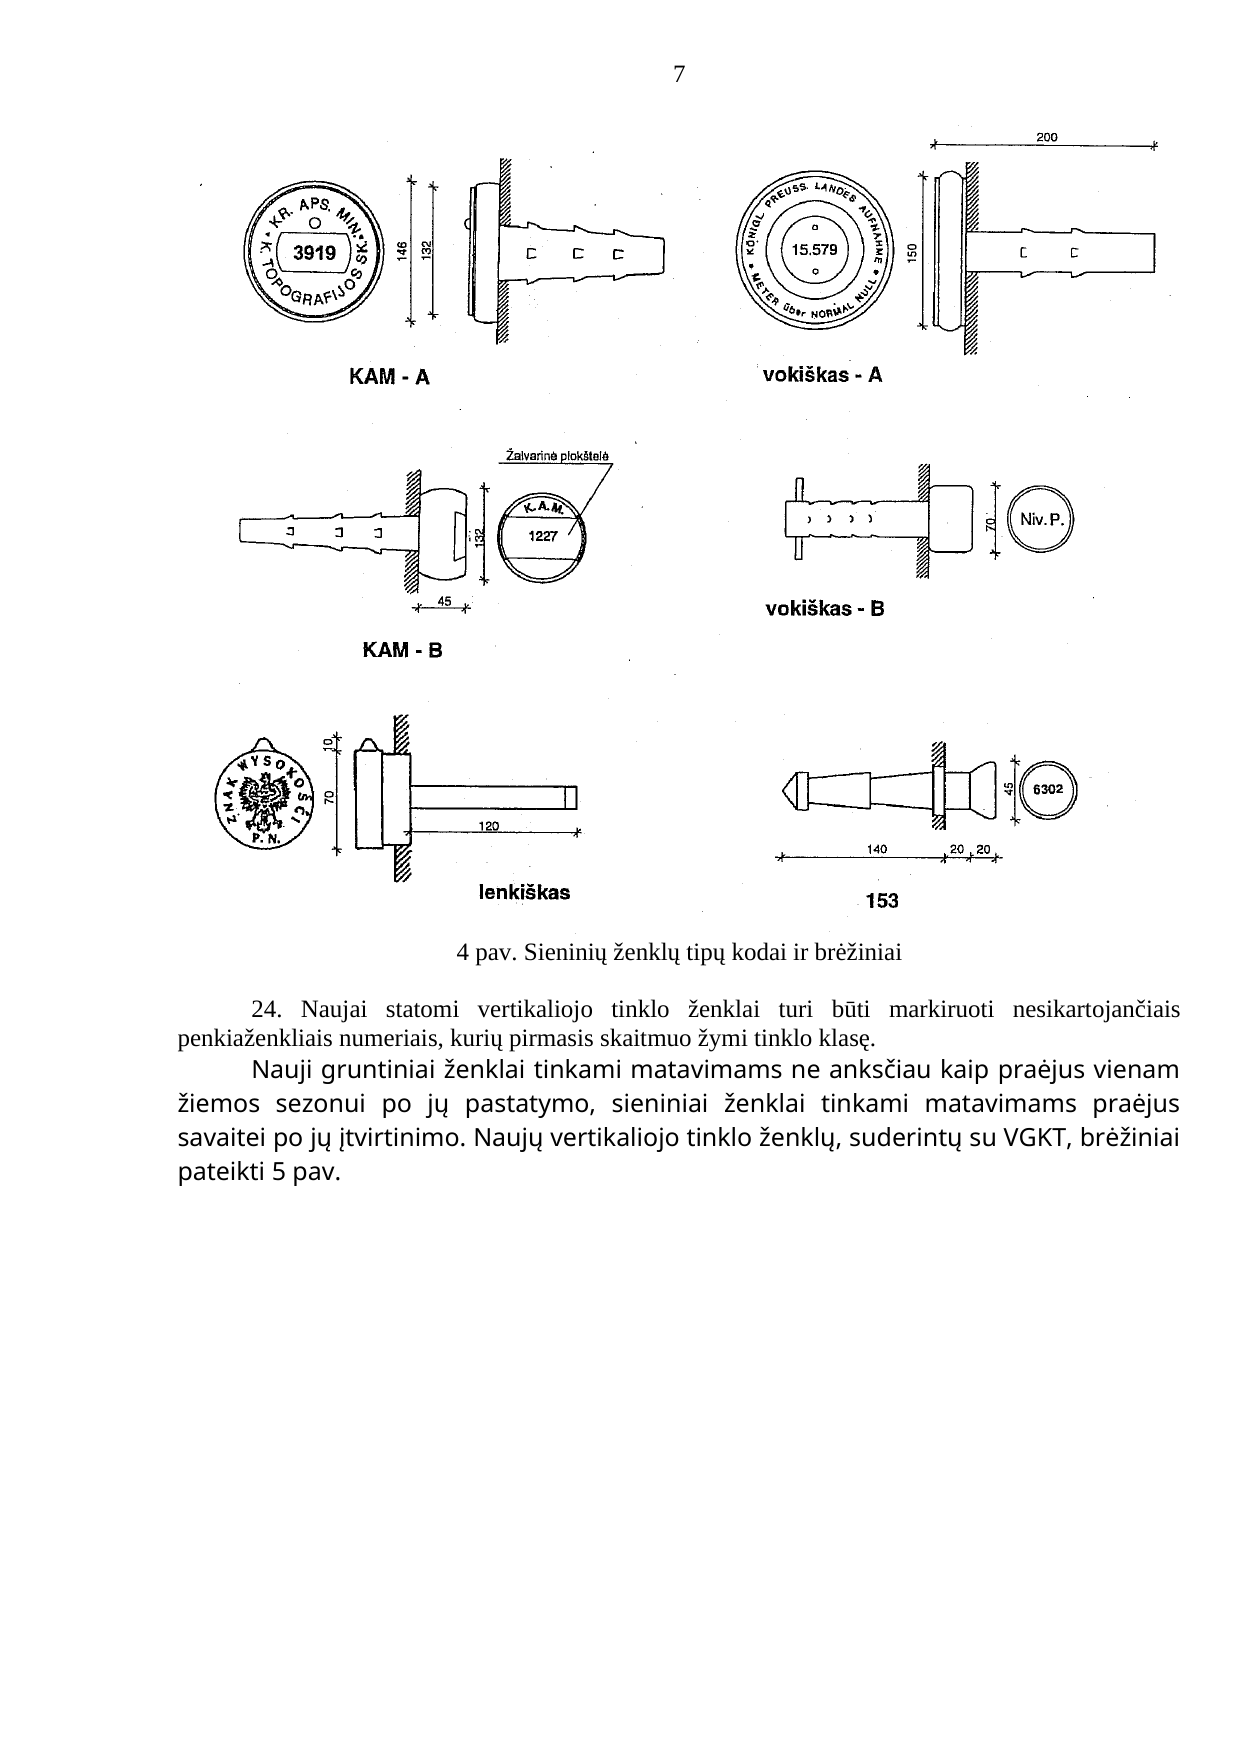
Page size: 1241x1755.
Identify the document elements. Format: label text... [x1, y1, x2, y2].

text Nauji gruntiniai ženklai tinkami matavimams ne anksčiau kaip praėjus vienam žiemos sezonui po jų pastatymo, sieniniai ženklai tinkami matavimams praėjus savaitei po jų įtvirtinimo. Naujų vertikaliojo tinklo ženklų, suderintų su VGKT, brėžiniai pateikti 5 pav. [177, 1052, 1181, 1188]
text 24. Naujai statomi vertikaliojo tinklo ženklai turi būti markiruoti nesikartojančiais penkiaženkliais numeriais, kurių pirmasis skaitmuo žymi tinklo klasę. [177, 994, 1181, 1052]
text 4 pav. Sieninių ženklų tipų kodai ir brėžiniai [177, 937, 1181, 966]
